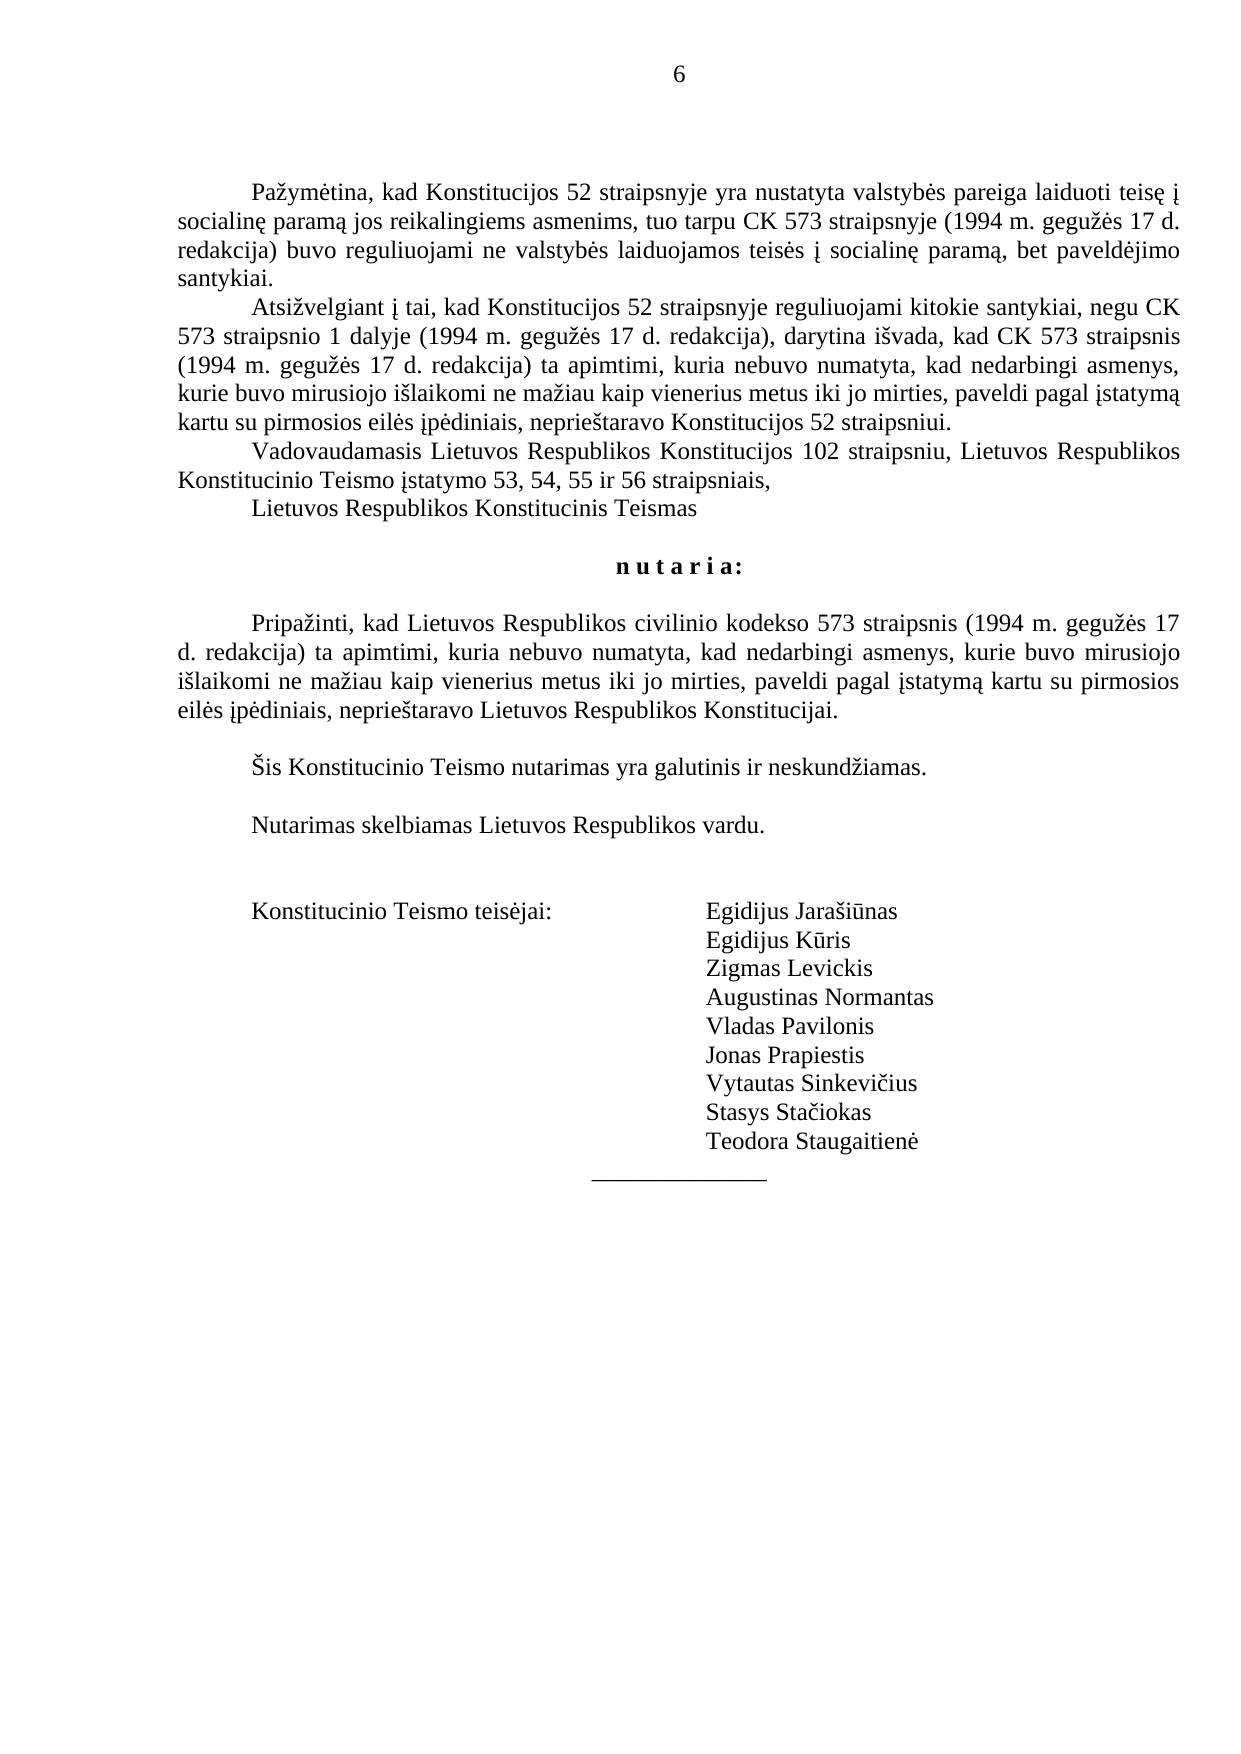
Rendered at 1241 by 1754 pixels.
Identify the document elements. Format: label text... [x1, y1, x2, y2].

text Stasys Stačiokas [177, 1097, 1181, 1126]
text Egidijus Kūris [177, 925, 1181, 953]
text Teodora Staugaitienė [177, 1126, 1181, 1155]
text Pripažinti, kad Lietuvos Respublikos civilinio kodekso 573 straipsnis (1994 m. gegužės 17 d. redakcija) ta apimtimi, kuria nebuvo numatyta, kad nedarbingi asmenys, kurie buvo mirusiojo išlaikomi ne mažiau kaip vienerius metus iki jo mirties, paveldi pagal įstatymą kartu su pirmosios eilės įpėdiniais, neprieštaravo Lietuvos Respublikos Konstitucijai. [177, 608, 1181, 723]
text Augustinas Normantas [177, 982, 1181, 1011]
text nutaria: [177, 551, 1181, 580]
text Šis Konstitucinio Teismo nutarimas yra galutinis ir neskundžiamas. [177, 752, 1181, 781]
text Lietuvos Respublikos Konstitucinis Teismas [177, 493, 1181, 522]
text Jonas Prapiestis [177, 1040, 1181, 1068]
text Konstitucinio Teismo teisėjai: Egidijus Jarašiūnas [177, 896, 1181, 925]
text ______________ [177, 1155, 1181, 1183]
text Zigmas Levickis [177, 953, 1181, 982]
text Atsižvelgiant į tai, kad Konstitucijos 52 straipsnyje reguliuojami kitokie santykiai, negu CK 573 straipsnio 1 dalyje (1994 m. gegužės 17 d. redakcija), darytina išvada, kad CK 573 straipsnis (1994 m. gegužės 17 d. redakcija) ta apimtimi, kuria nebuvo numatyta, kad nedarbingi asmenys, kurie buvo mirusiojo išlaikomi ne mažiau kaip vienerius metus iki jo mirties, paveldi pagal įstatymą kartu su pirmosios eilės įpėdiniais, neprieštaravo Konstitucijos 52 straipsniui. [177, 292, 1181, 436]
text Vadovaudamasis Lietuvos Respublikos Konstitucijos 102 straipsniu, Lietuvos Respublikos Konstitucinio Teismo įstatymo 53, 54, 55 ir 56 straipsniais, [177, 436, 1181, 493]
text Vladas Pavilonis [177, 1011, 1181, 1040]
text Vytautas Sinkevičius [177, 1068, 1181, 1097]
text Pažymėtina, kad Konstitucijos 52 straipsnyje yra nustatyta valstybės pareiga laiduoti teisę į socialinę paramą jos reikalingiems asmenims, tuo tarpu CK 573 straipsnyje (1994 m. gegužės 17 d. redakcija) buvo reguliuojami ne valstybės laiduojamos teisės į socialinę paramą, bet paveldėjimo santykiai. [177, 177, 1181, 292]
text Nutarimas skelbiamas Lietuvos Respublikos vardu. [177, 810, 1181, 838]
